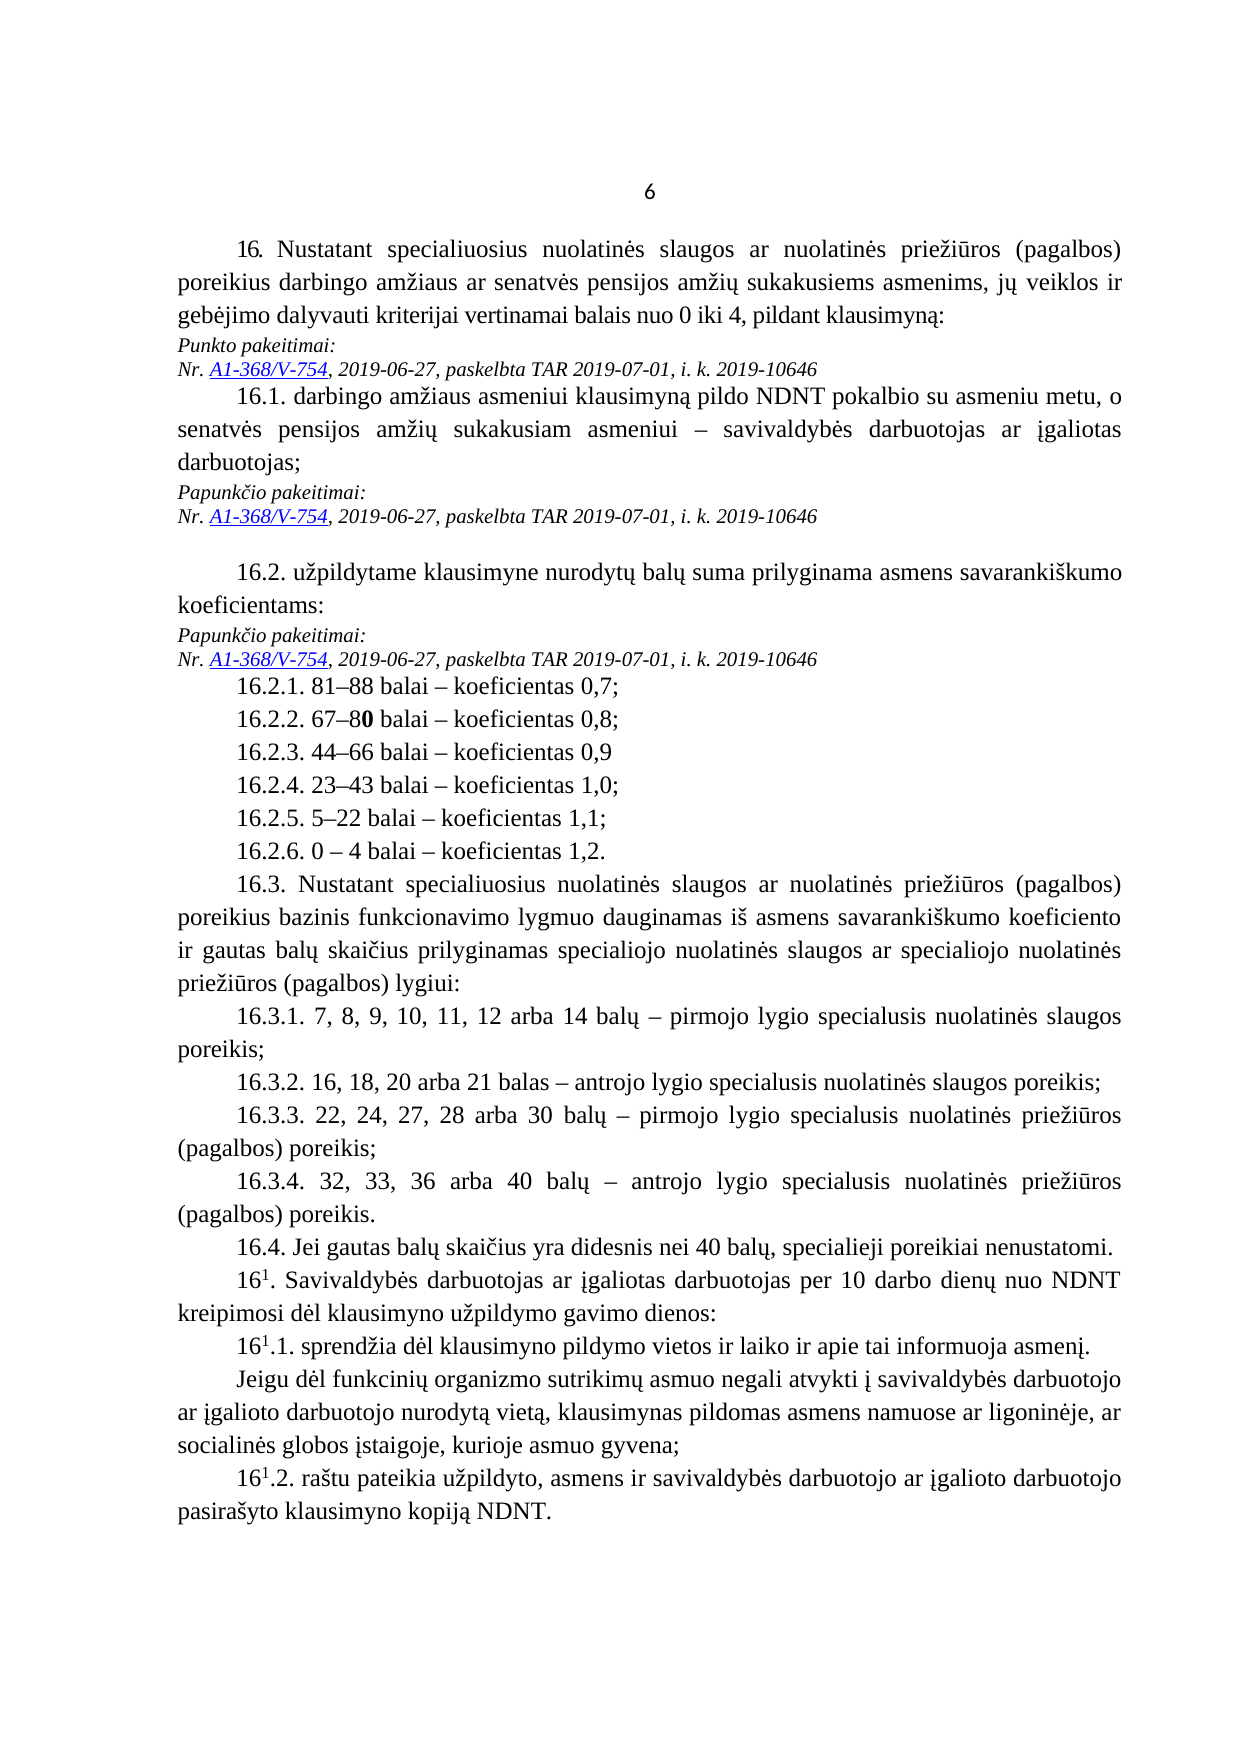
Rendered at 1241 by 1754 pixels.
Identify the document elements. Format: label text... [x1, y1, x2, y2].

text 16.2.1. 81–88 balai – koeficientas 0,7; [177, 671, 1122, 700]
text 16.2.6. 0 – 4 balai – koeficientas 1,2. [177, 836, 1122, 865]
text 16.1. darbingo amžiaus asmeniui klausimyną pildo NDNT pokalbio su asmeniu metu, o senatvės pensijos amžių sukakusiam asmeniui – savivaldybės darbuotojas ar įgaliotas darbuotojas; [177, 381, 1122, 476]
text Nr. A1-368/V-754, 2019-06-27, paskelbta TAR 2019-07-01, i. k. 2019-10646 [177, 647, 1122, 671]
text 161.1. sprendžia dėl klausimyno pildymo vietos ir laiko ir apie tai informuoja asmenį. [177, 1331, 1122, 1360]
text 16.2.2. 67–80 balai – koeficientas 0,8; [177, 704, 1122, 733]
text 16.2.4. 23–43 balai – koeficientas 1,0; [177, 770, 1122, 799]
text 16.3.1. 7, 8, 9, 10, 11, 12 arba 14 balų – pirmojo lygio specialusis nuolatinės slaugos poreikis; [177, 1001, 1122, 1063]
text 161. Savivaldybės darbuotojas ar įgaliotas darbuotojas per 10 darbo dienų nuo NDNT kreipimosi dėl klausimyno užpildymo gavimo dienos: [177, 1265, 1122, 1327]
text 16.3. Nustatant specialiuosius nuolatinės slaugos ar nuolatinės priežiūros (pagalbos) poreikius bazinis funkcionavimo lygmuo dauginamas iš asmens savarankiškumo koeficiento ir gautas balų skaičius prilyginamas specialiojo nuolatinės slaugos ar specialiojo nuolatinės priežiūros (pagalbos) lygiui: [177, 869, 1122, 997]
text Papunkčio pakeitimai: [177, 623, 1122, 647]
text 161.2. raštu pateikia užpildyto, asmens ir savivaldybės darbuotojo ar įgalioto darbuotojo pasirašyto klausimyno kopiją NDNT. [177, 1463, 1122, 1525]
text Nr. A1-368/V-754, 2019-06-27, paskelbta TAR 2019-07-01, i. k. 2019-10646 [177, 357, 1122, 381]
text 16.3.3. 22, 24, 27, 28 arba 30 balų – pirmojo lygio specialusis nuolatinės priežiūros (pagalbos) poreikis; [177, 1100, 1122, 1162]
text 16. Nustatant specialiuosius nuolatinės slaugos ar nuolatinės priežiūros (pagalbos) poreikius darbingo amžiaus ar senatvės pensijos amžių sukakusiems asmenims, jų veiklos ir gebėjimo dalyvauti kriterijai vertinamai balais nuo 0 iki 4, pildant klausimyną: [177, 234, 1122, 328]
text 16.3.2. 16, 18, 20 arba 21 balas – antrojo lygio specialusis nuolatinės slaugos poreikis; [177, 1067, 1122, 1096]
text Nr. A1-368/V-754, 2019-06-27, paskelbta TAR 2019-07-01, i. k. 2019-10646 [177, 504, 1122, 528]
text 16.2.3. 44–66 balai – koeficientas 0,9 [177, 737, 1122, 766]
text Punkto pakeitimai: [177, 333, 1122, 357]
text Jeigu dėl funkcinių organizmo sutrikimų asmuo negali atvykti į savivaldybės darbuotojo ar įgalioto darbuotojo nurodytą vietą, klausimynas pildomas asmens namuose ar ligoninėje, ar socialinės globos įstaigoje, kurioje asmuo gyvena; [177, 1364, 1122, 1459]
text 16.3.4. 32, 33, 36 arba 40 balų – antrojo lygio specialusis nuolatinės priežiūros (pagalbos) poreikis. [177, 1166, 1122, 1228]
text Papunkčio pakeitimai: [177, 480, 1122, 504]
text 16.2. užpildytame klausimyne nurodytų balų suma prilyginama asmens savarankiškumo koeficientams: [177, 557, 1122, 618]
text 16.2.5. 5–22 balai – koeficientas 1,1; [177, 803, 1122, 832]
text 16.4. Jei gautas balų skaičius yra didesnis nei 40 balų, specialieji poreikiai nenustatomi. [177, 1232, 1122, 1261]
